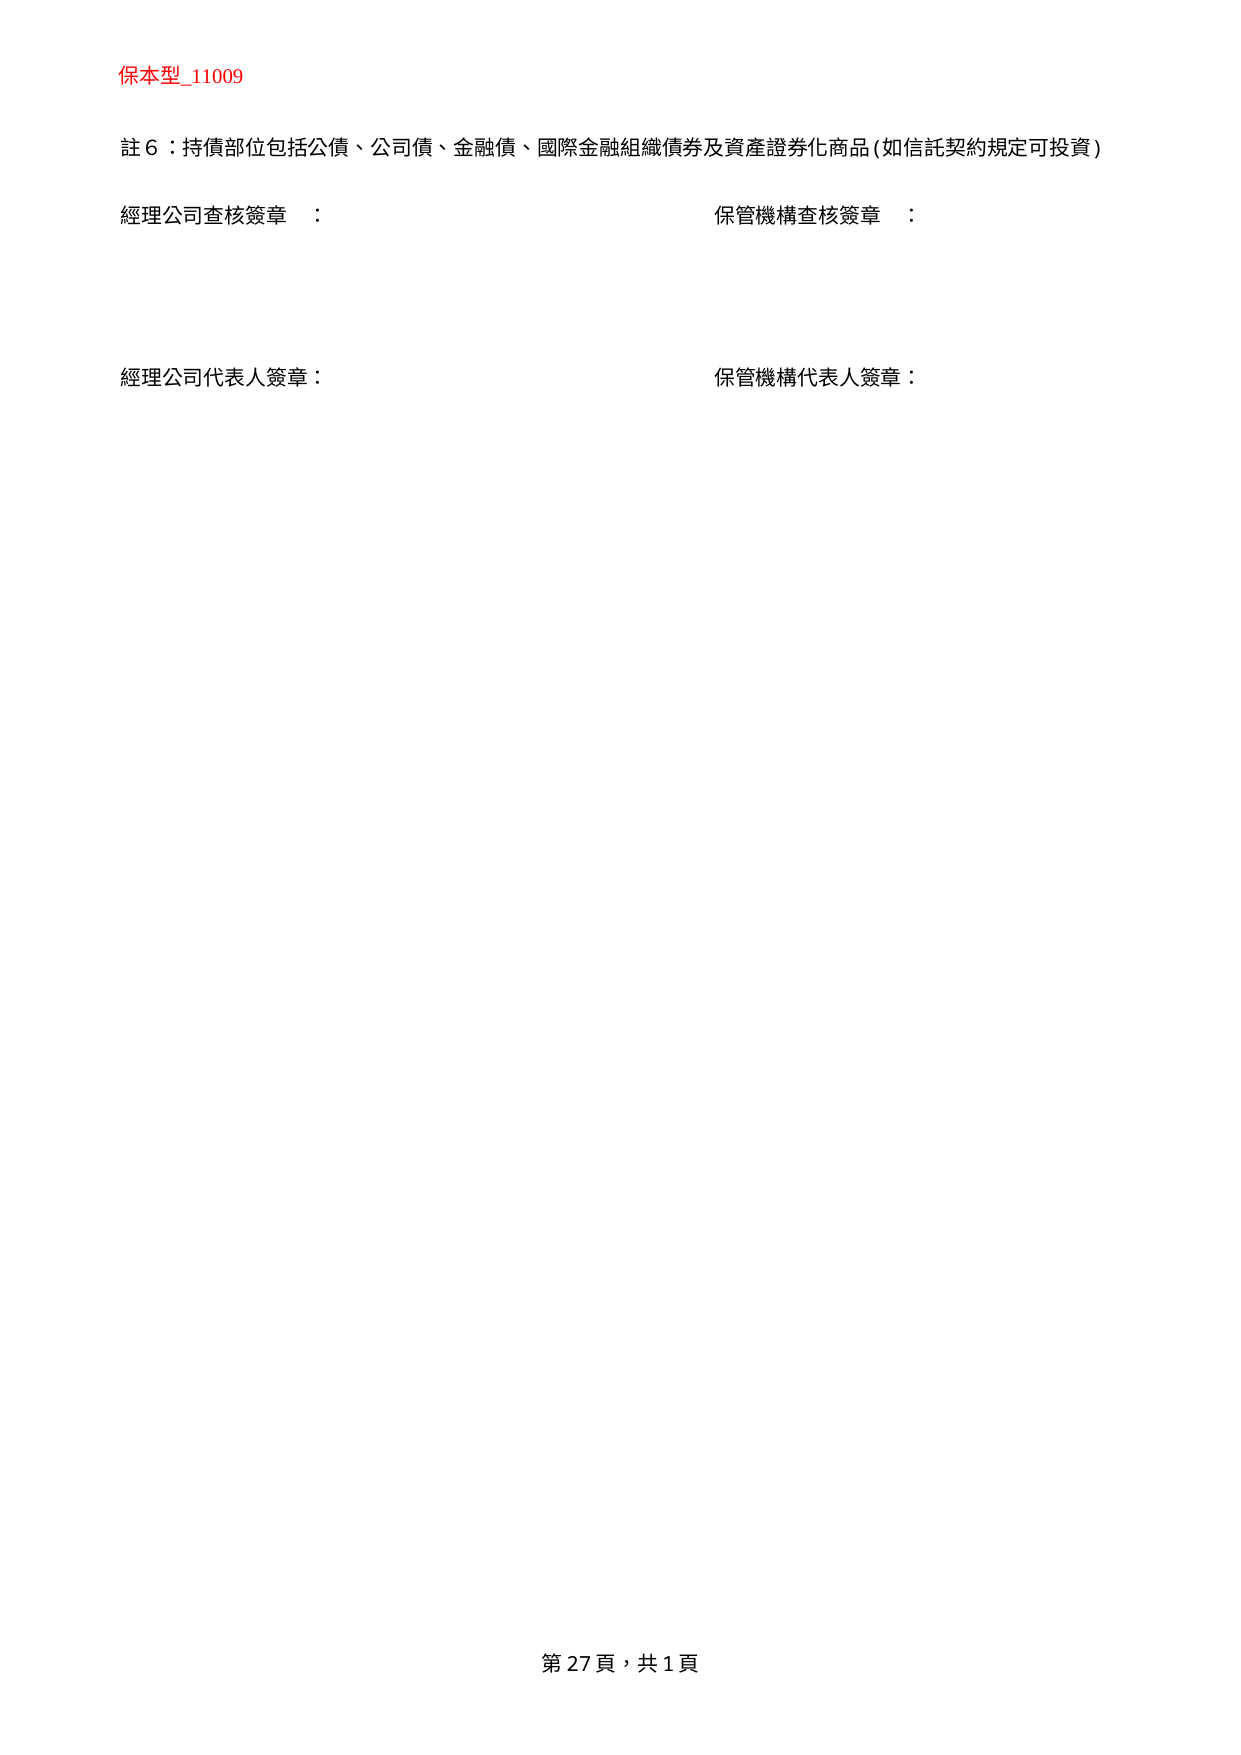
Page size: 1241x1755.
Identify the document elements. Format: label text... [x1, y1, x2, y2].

text 經理公司查核簽章 ： 保管機構查核簽章 ： [120, 201, 1120, 228]
text 註６：持債部位包括公債、公司債、金融債、國際金融組織債券及資產證券化商品(如信託契約規定可投資) [120, 133, 1120, 161]
text 經理公司代表人簽章： 保管機構代表人簽章： [120, 335, 1110, 397]
